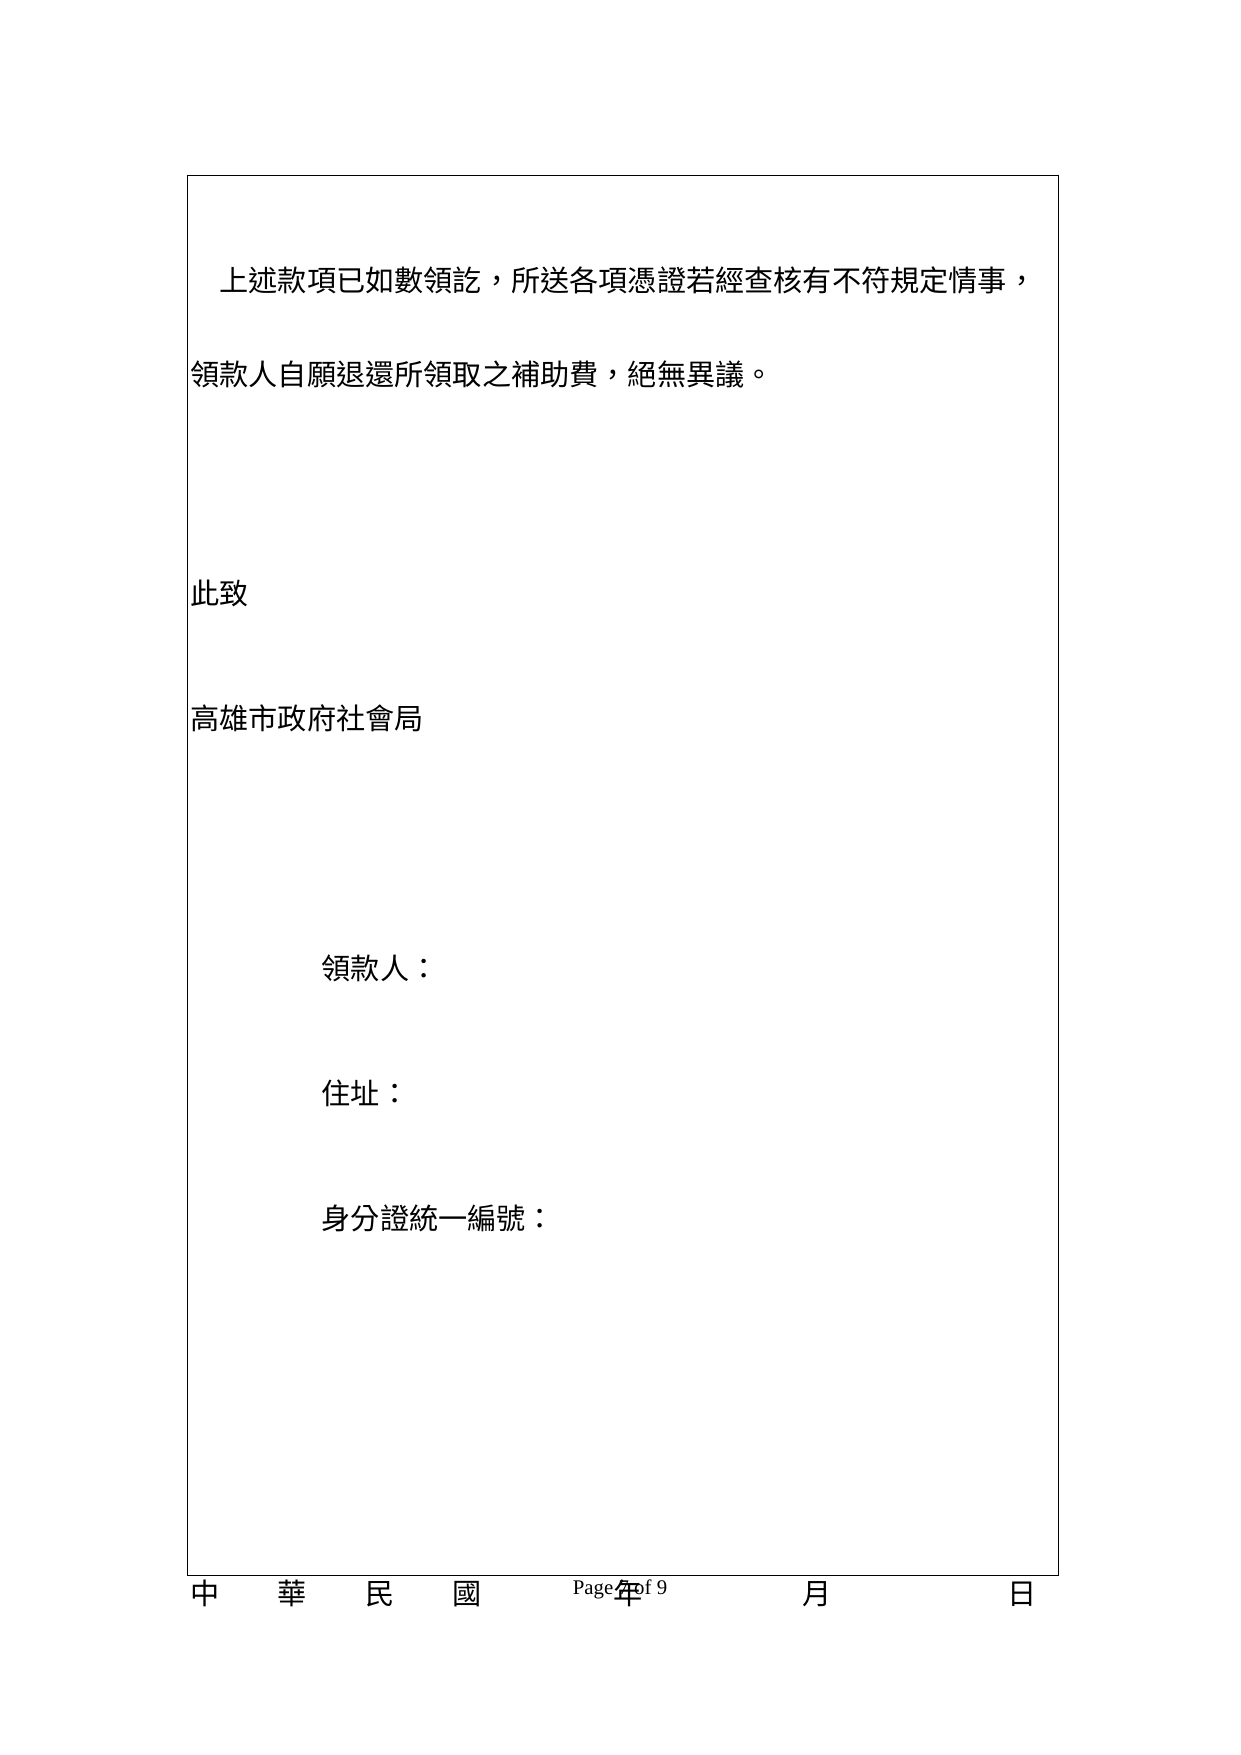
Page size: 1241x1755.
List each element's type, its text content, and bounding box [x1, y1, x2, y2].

table_cell 上述款項已如數領訖，所送各項憑證若經查核有不符規定情事，領款人自願退還所領取之補助費，絕無異議。 此致 高雄市政府社會局 領款人： 住址： 身分證統一編號： 中 華 民 國 年 月 日 [188, 176, 1058, 1575]
